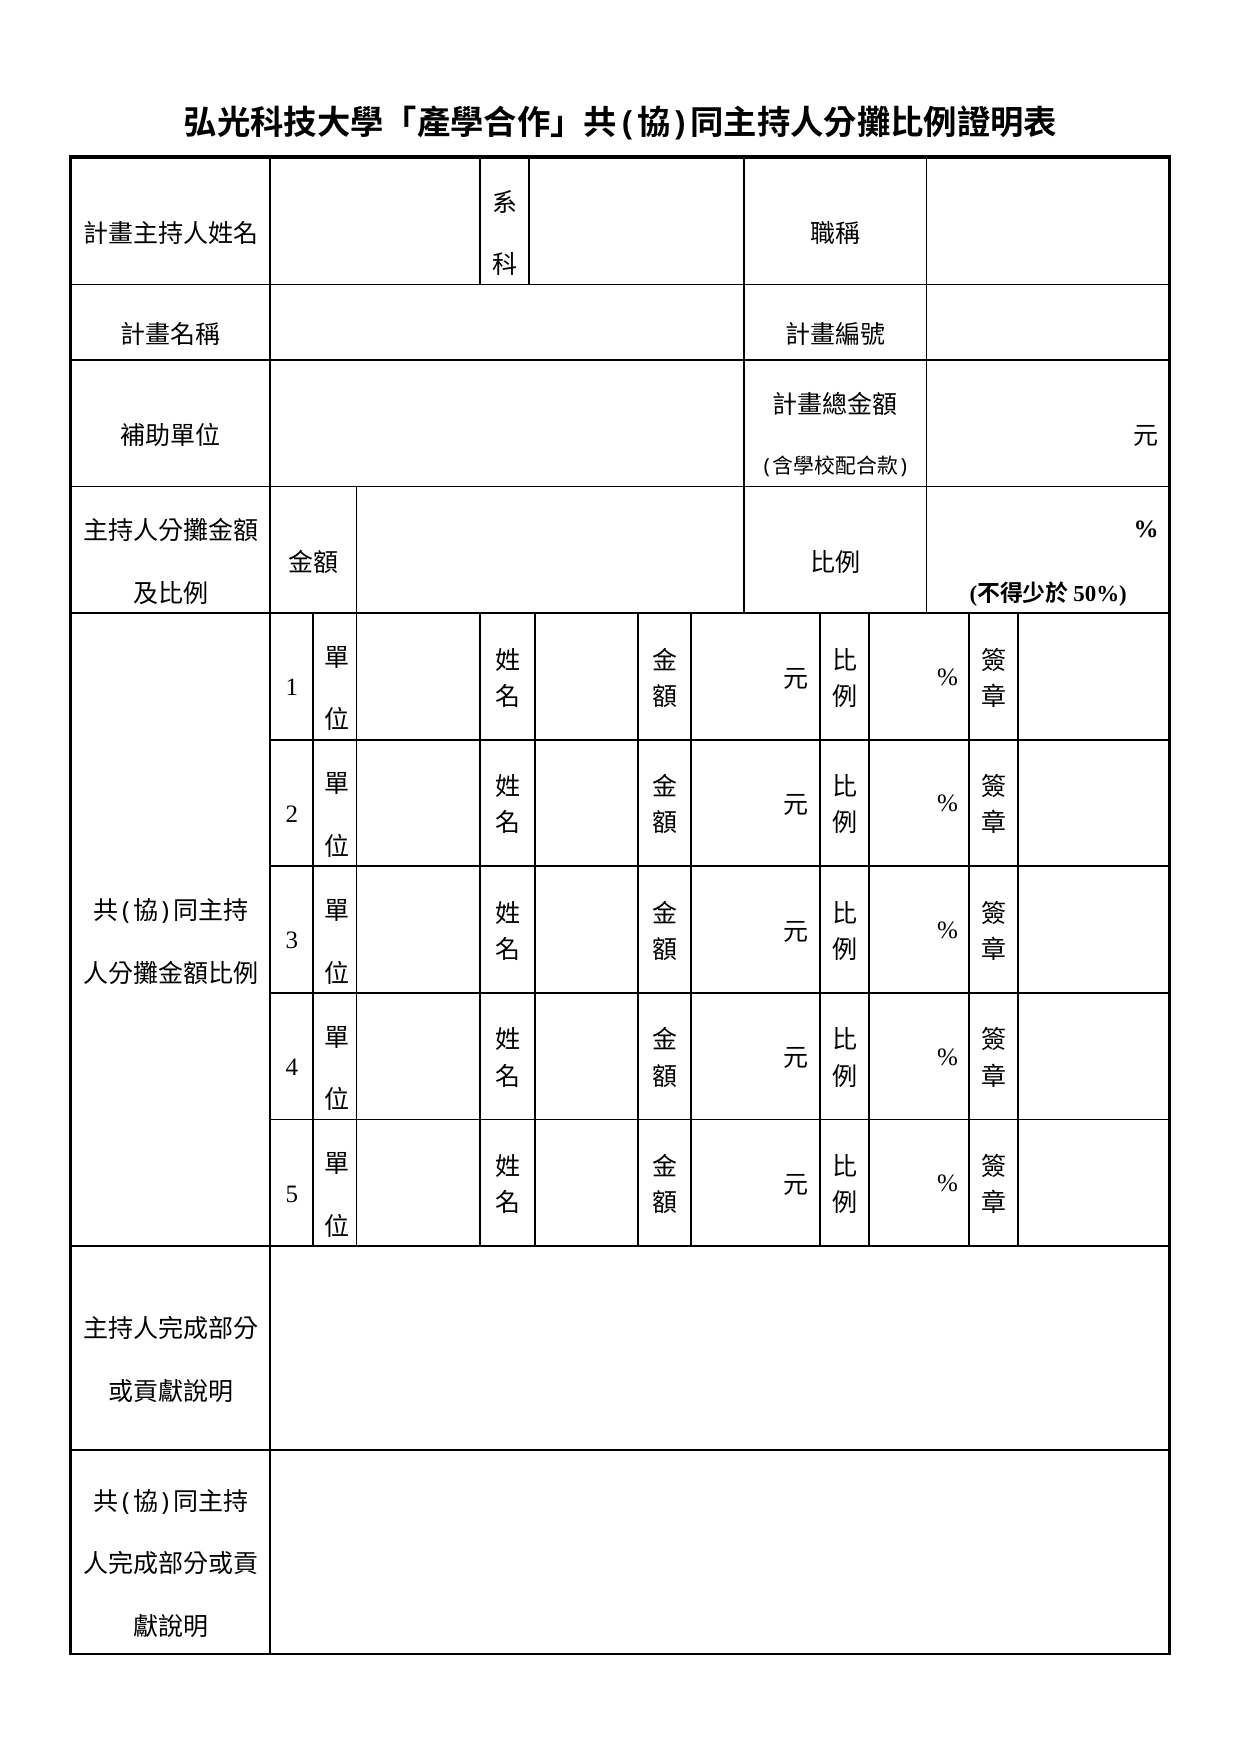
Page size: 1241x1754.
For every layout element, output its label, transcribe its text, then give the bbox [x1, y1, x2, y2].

table_cell 簽章 [970, 994, 1017, 1118]
table_cell [1019, 741, 1168, 865]
table_cell 金額 [271, 487, 356, 612]
table_cell 簽章 [970, 741, 1017, 865]
table_cell 比例 [821, 994, 868, 1118]
table_cell 簽章 [970, 614, 1017, 739]
table_cell 單位 [314, 994, 356, 1118]
table_cell 計畫編號 [745, 285, 926, 359]
table_cell 元 [692, 994, 819, 1118]
table_cell 比例 [821, 867, 868, 992]
table_cell % (不得少於50%) [927, 487, 1168, 612]
table_cell % [870, 614, 968, 739]
table_cell 計畫名稱 [72, 285, 269, 359]
table_cell 主持人分攤金額及比例 [72, 487, 269, 612]
table_header [927, 159, 1168, 283]
table_cell 姓名 [481, 614, 534, 739]
table_cell 比例 [821, 741, 868, 865]
table_cell 5 [271, 1120, 312, 1245]
table_cell [1019, 867, 1168, 992]
table_cell % [870, 994, 968, 1118]
table_header 職稱 [745, 159, 926, 283]
table_cell [536, 994, 637, 1118]
table_cell 比例 [821, 614, 868, 739]
table_cell [536, 741, 637, 865]
table_cell [271, 1451, 1168, 1653]
table_cell 簽章 [970, 1120, 1017, 1245]
table_cell 元 [692, 867, 819, 992]
table_cell 金額 [639, 994, 690, 1118]
table_cell 元 [927, 361, 1168, 486]
table_header [271, 159, 479, 283]
table_cell [357, 994, 479, 1118]
table_cell 姓名 [481, 994, 534, 1118]
table_cell 簽章 [970, 867, 1017, 992]
table_cell 姓名 [481, 867, 534, 992]
table_cell % [870, 1120, 968, 1245]
table_cell 單位 [314, 1120, 356, 1245]
table_cell 金額 [639, 741, 690, 865]
table_cell [357, 614, 479, 739]
table_cell 3 [271, 867, 312, 992]
table_cell % [870, 867, 968, 992]
table_cell [357, 1120, 479, 1245]
table_cell 姓名 [481, 741, 534, 865]
table_cell [536, 614, 637, 739]
table_cell [357, 867, 479, 992]
table_cell 比例 [745, 487, 926, 612]
table_cell [536, 867, 637, 992]
table_cell 共(協)同主持人完成部分或貢獻說明 [72, 1451, 269, 1653]
table_header 計畫主持人姓名 [72, 159, 269, 283]
table_cell 比例 [821, 1120, 868, 1245]
table_cell 1 [271, 614, 312, 739]
table_header 系科 [481, 159, 528, 283]
table_cell 金額 [639, 614, 690, 739]
table_cell [1019, 614, 1168, 739]
table_cell 元 [692, 741, 819, 865]
table_cell 單位 [314, 741, 356, 865]
table_cell 金額 [639, 867, 690, 992]
table_cell 金額 [639, 1120, 690, 1245]
table_cell 元 [692, 1120, 819, 1245]
table_cell 4 [271, 994, 312, 1118]
table_cell [1019, 994, 1168, 1118]
table_cell [357, 487, 743, 612]
table_cell 單位 [314, 614, 356, 739]
table_cell [271, 1247, 1168, 1449]
table_cell 元 [692, 614, 819, 739]
table_cell [927, 285, 1168, 359]
table_cell 單位 [314, 867, 356, 992]
table_cell 2 [271, 741, 312, 865]
table_header [530, 159, 743, 283]
table_cell 補助單位 [72, 361, 269, 486]
table_cell 共(協)同主持人分攤金額比例 [72, 614, 269, 1245]
table_cell % [870, 741, 968, 865]
table_cell [1019, 1120, 1168, 1245]
table_cell [357, 741, 479, 865]
table_cell [536, 1120, 637, 1245]
table_cell 姓名 [481, 1120, 534, 1245]
table_cell 主持人完成部分或貢獻說明 [72, 1247, 269, 1449]
text 弘光科技大學「產學合作」共(協)同主持人分攤比例證明表 [71, 96, 1169, 144]
table_cell [271, 361, 743, 486]
table_cell [271, 285, 743, 359]
table_cell 計畫總金額 (含學校配合款) [745, 361, 926, 486]
